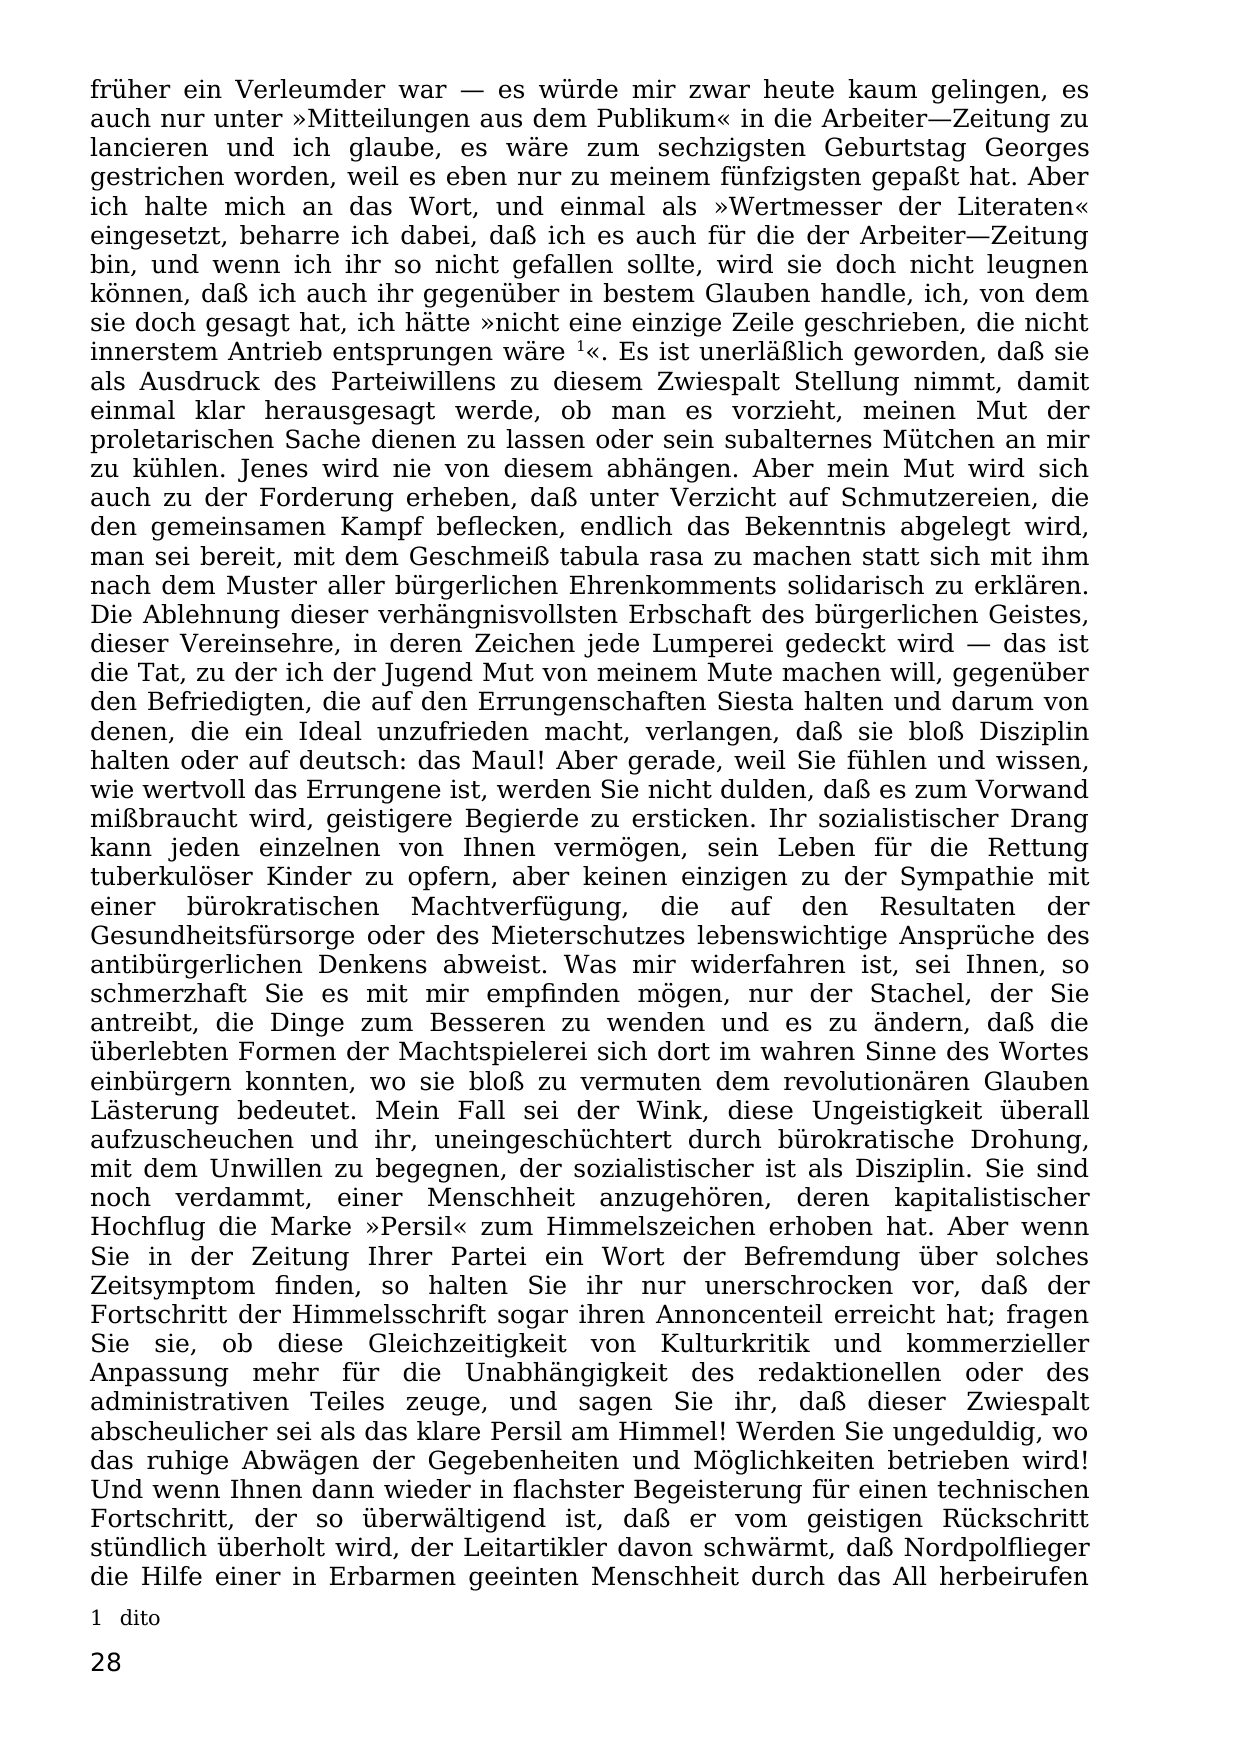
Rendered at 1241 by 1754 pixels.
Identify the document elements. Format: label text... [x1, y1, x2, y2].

text früher ein Verleumder war — es würde mir zwar heute kaum gelingen, es auch nur unter »Mitteilungen aus dem Publikum« in die Arbeiter—Zeitung zu lancieren und ich glaube, es wäre zum sechzigsten Geburtstag Georges gestrichen worden, weil es eben nur zu meinem fünfzigsten gepaßt hat. Aber ich halte mich an das Wort, und einmal als »Wertmesser der Literaten« eingesetzt, beharre ich dabei, daß ich es auch für die der Arbeiter—Zeitung bin, und wenn ich ihr so nicht gefallen sollte, wird sie doch nicht leugnen können, daß ich auch ihr gegenüber in bestem Glauben handle, ich, von dem sie doch gesagt hat, ich hätte »nicht eine einzige Zeile geschrieben, die nicht innerstem Antrieb entsprungen wäre «. Es ist unerläßlich geworden, daß sie als Ausdruck des Parteiwillens zu diesem Zwiespalt Stellung nimmt, damit einmal klar herausgesagt werde, ob man es vorzieht, meinen Mut der proletarischen Sache dienen zu lassen oder sein subalternes Mütchen an mir zu kühlen. Jenes wird nie von diesem abhängen. Aber mein Mut wird sich auch zu der Forderung erheben, daß unter Verzicht auf Schmutzereien, die den gemeinsamen Kampf beflecken, endlich das Bekenntnis abgelegt wird, man sei bereit, mit dem Geschmeiß tabula rasa zu machen statt sich mit ihm nach dem Muster aller bürgerlichen Ehrenkomments solidarisch zu erklären. Die Ablehnung dieser verhängnisvollsten Erbschaft des bürgerlichen Geistes, dieser Vereinsehre, in deren Zeichen jede Lumperei gedeckt wird — das ist die Tat, zu der ich der Jugend Mut von meinem Mute machen will, gegenüber den Befriedigten, die auf den Errungenschaften Siesta halten und darum von denen, die ein Ideal unzufrieden macht, verlangen, daß sie bloß Disziplin halten oder auf deutsch: das Maul! Aber gerade, weil Sie fühlen und wissen, wie wertvoll das Errungene ist, werden Sie nicht dulden, daß es zum Vorwand mißbraucht wird, geistigere Begierde zu ersticken. Ihr sozialistischer Drang kann jeden einzelnen von Ihnen vermögen, sein Leben für die Rettung tuberkulöser Kinder zu opfern, aber keinen einzigen zu der Sympathie mit einer bürokratischen Machtverfügung, die auf den Resultaten der Gesundheitsfürsorge oder des Mieterschutzes lebenswichtige Ansprüche des antibürgerlichen Denkens abweist. Was mir widerfahren ist, sei Ihnen, so schmerzhaft Sie es mit mir empfinden mögen, nur der Stachel, der Sie antreibt, die Dinge zum Besseren zu wenden und es zu ändern, daß die überlebten Formen der Machtspielerei sich dort im wahren Sinne des Wortes einbürgern konnten, wo sie bloß zu vermuten dem revolutionären Glauben Lästerung bedeutet. Mein Fall sei der Wink, diese Ungeistigkeit überall aufzuscheuchen und ihr, uneingeschüchtert durch bürokratische Drohung, mit dem Unwillen zu begegnen, der sozialistischer ist als Disziplin. Sie sind noch verdammt, einer Menschheit anzugehören, deren kapitalistischer Hochflug die Marke »Persil« zum Himmelszeichen erhoben hat. Aber wenn Sie in der Zeitung Ihrer Partei ein Wort der Befremdung über solches Zeitsymptom finden, so halten Sie ihr nur unerschrocken vor, daß der Fortschritt der Himmelsschrift sogar ihren Annoncenteil erreicht hat; fragen Sie sie, ob diese Gleichzeitigkeit von Kulturkritik und kommerzieller Anpassung mehr für die Unabhängigkeit des redaktionellen oder des administrativen Teiles zeuge, und sagen Sie ihr, daß dieser Zwiespalt abscheulicher sei als das klare Persil am Himmel! Werden Sie ungeduldig, wo das ruhige Abwägen der Gegebenheiten und Möglichkeiten betrieben wird! Und wenn Ihnen dann wieder in flachster Begeisterung für einen technischen Fortschritt, der so überwältigend ist, daß er vom geistigen Rückschritt stündlich überholt wird, der Leitartikler davon schwärmt, daß Nordpolflieger die Hilfe einer in Erbarmen geeinten Menschheit durch das All herbeirufen [90, 75, 1091, 1592]
text dito [90, 1606, 1091, 1631]
